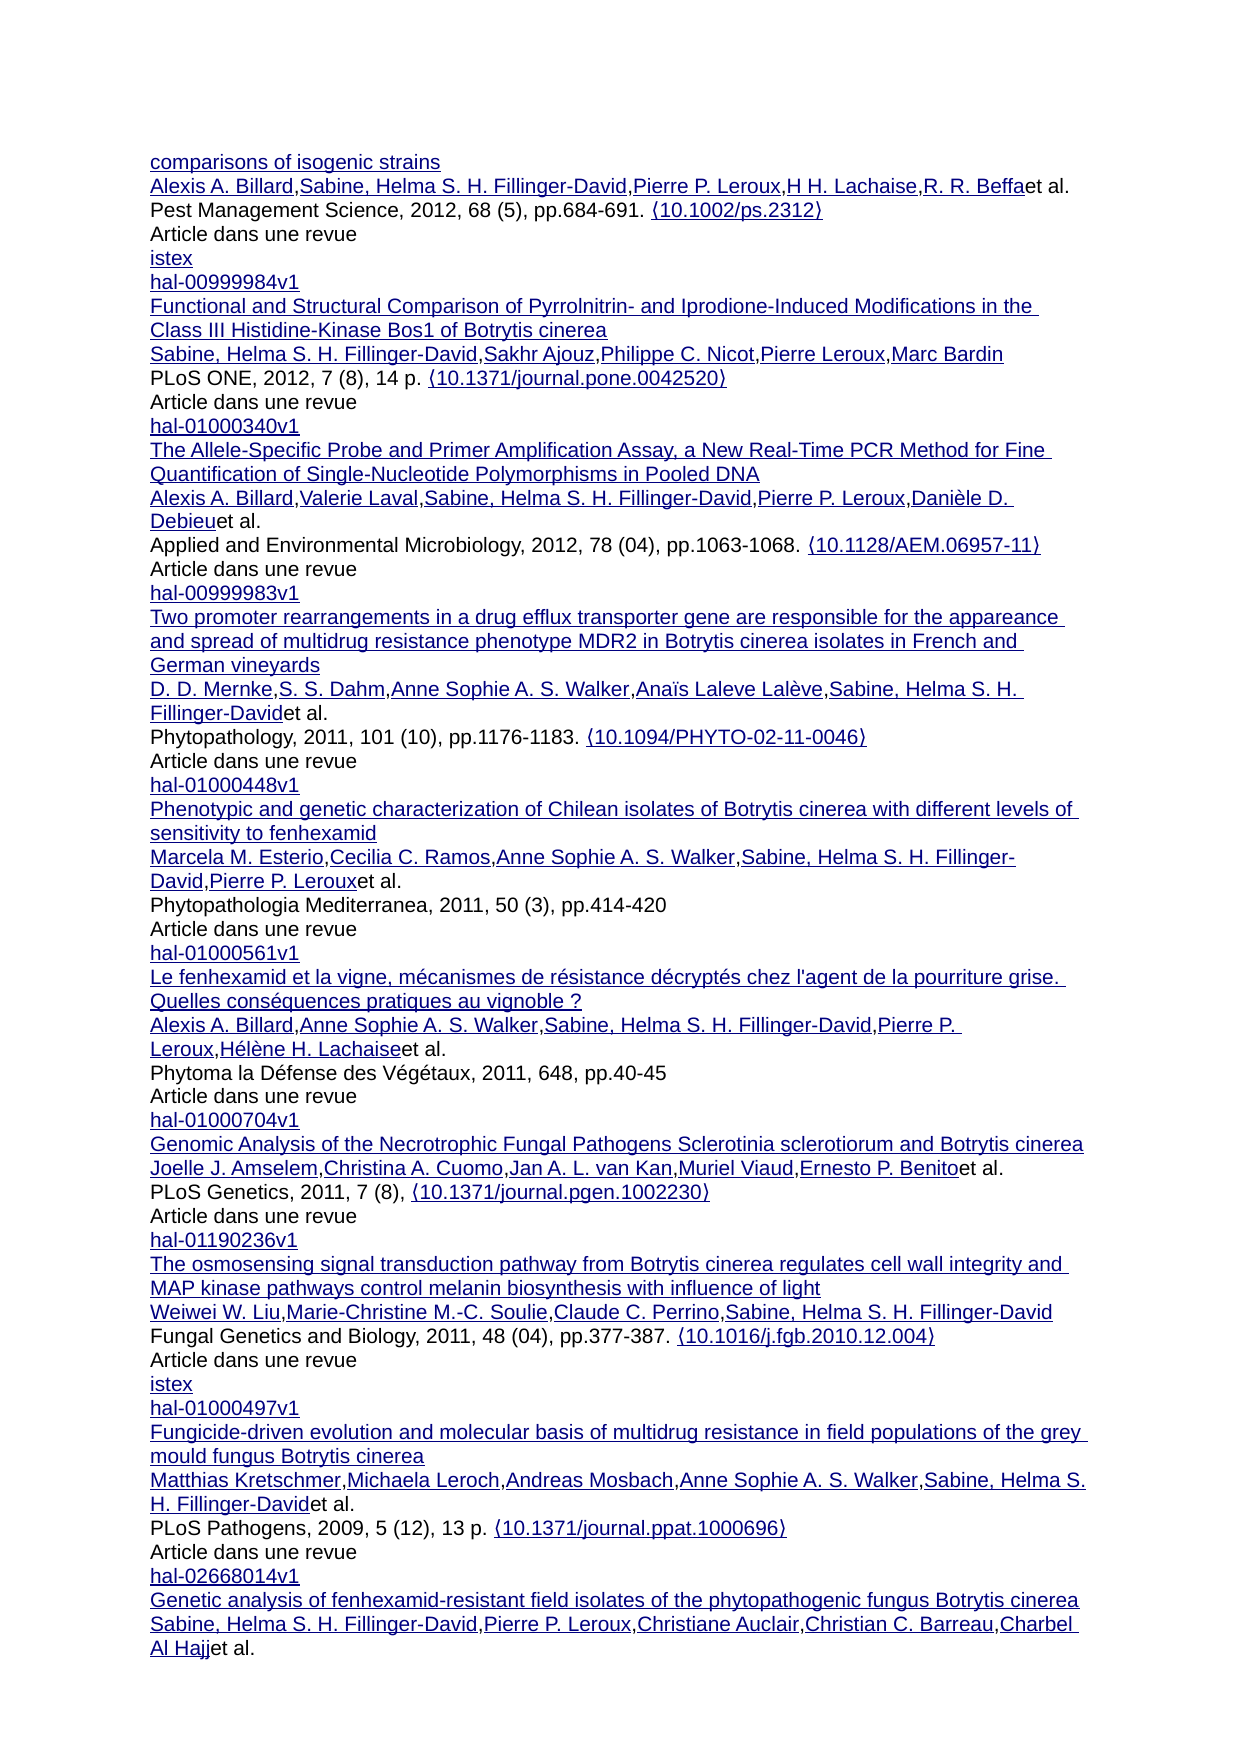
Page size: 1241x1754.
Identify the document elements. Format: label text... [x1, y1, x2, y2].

table_cell comparisons of isogenic strains Alexis A. Billard,Sabine, Helma S. H. Fillinger-David,Pierre P. Leroux,H H. Lachaise,R. R. Beffaet al. Pest Management Science, 2012, 68 (5), pp.684-691. ⟨10.1002/ps.2312⟩ Article dans une revue istex hal-00999984v1 [150, 150, 1090, 294]
table_cell The Allele-Specific Probe and Primer Amplification Assay, a New Real-Time PCR Method for Fine Quantification of Single-Nucleotide Polymorphisms in Pooled DNA Alexis A. Billard,Valerie Laval,Sabine, Helma S. H. Fillinger-David,Pierre P. Leroux,Danièle D. Debieuet al. Applied and Environmental Microbiology, 2012, 78 (04), pp.1063-1068. ⟨10.1128/AEM.06957-11⟩ Article dans une revue hal-00999983v1 [150, 438, 1090, 605]
table_cell Functional and Structural Comparison of Pyrrolnitrin- and Iprodione-Induced Modifications in the Class III Histidine-Kinase Bos1 of Botrytis cinerea Sabine, Helma S. H. Fillinger-David,Sakhr Ajouz,Philippe C. Nicot,Pierre Leroux,Marc Bardin PLoS ONE, 2012, 7 (8), 14 p. ⟨10.1371/journal.pone.0042520⟩ Article dans une revue hal-01000340v1 [150, 294, 1090, 437]
table_cell Genomic Analysis of the Necrotrophic Fungal Pathogens Sclerotinia sclerotiorum and Botrytis cinerea Joelle J. Amselem,Christina A. Cuomo,Jan A. L. van Kan,Muriel Viaud,Ernesto P. Benitoet al. PLoS Genetics, 2011, 7 (8), ⟨10.1371/journal.pgen.1002230⟩ Article dans une revue hal-01190236v1 [150, 1132, 1090, 1252]
table_cell Phenotypic and genetic characterization of Chilean isolates of Botrytis cinerea with different levels of sensitivity to fenhexamid Marcela M. Esterio,Cecilia C. Ramos,Anne Sophie A. S. Walker,Sabine, Helma S. H. Fillinger-David,Pierre P. Lerouxet al. Phytopathologia Mediterranea, 2011, 50 (3), pp.414-420 Article dans une revue hal-01000561v1 [150, 797, 1090, 964]
table_cell Le fenhexamid et la vigne, mécanismes de résistance décryptés chez l'agent de la pourriture grise. Quelles conséquences pratiques au vignoble ? Alexis A. Billard,Anne Sophie A. S. Walker,Sabine, Helma S. H. Fillinger-David,Pierre P. Leroux,Hélène H. Lachaiseet al. Phytoma la Défense des Végétaux, 2011, 648, pp.40-45 Article dans une revue hal-01000704v1 [150, 965, 1090, 1132]
table_cell The osmosensing signal transduction pathway from Botrytis cinerea regulates cell wall integrity and MAP kinase pathways control melanin biosynthesis with influence of light Weiwei W. Liu,Marie-Christine M.-C. Soulie,Claude C. Perrino,Sabine, Helma S. H. Fillinger-David Fungal Genetics and Biology, 2011, 48 (04), pp.377-387. ⟨10.1016/j.fgb.2010.12.004⟩ Article dans une revue istex hal-01000497v1 [150, 1252, 1090, 1420]
table_cell Genetic analysis of fenhexamid-resistant field isolates of the phytopathogenic fungus Botrytis cinerea Sabine, Helma S. H. Fillinger-David,Pierre P. Leroux,Christiane Auclair,Christian C. Barreau,Charbel Al Hajjet al. [150, 1588, 1090, 1659]
table_cell Two promoter rearrangements in a drug efflux transporter gene are responsible for the appareance and spread of multidrug resistance phenotype MDR2 in Botrytis cinerea isolates in French and German vineyards D. D. Mernke,S. S. Dahm,Anne Sophie A. S. Walker,Anaïs Laleve Lalève,Sabine, Helma S. H. Fillinger-Davidet al. Phytopathology, 2011, 101 (10), pp.1176-1183. ⟨10.1094/PHYTO-02-11-0046⟩ Article dans une revue hal-01000448v1 [150, 605, 1090, 797]
table_cell Fungicide-driven evolution and molecular basis of multidrug resistance in field populations of the grey mould fungus Botrytis cinerea Matthias Kretschmer,Michaela Leroch,Andreas Mosbach,Anne Sophie A. S. Walker,Sabine, Helma S. H. Fillinger-Davidet al. PLoS Pathogens, 2009, 5 (12), 13 p. ⟨10.1371/journal.ppat.1000696⟩ Article dans une revue hal-02668014v1 [150, 1420, 1090, 1587]
